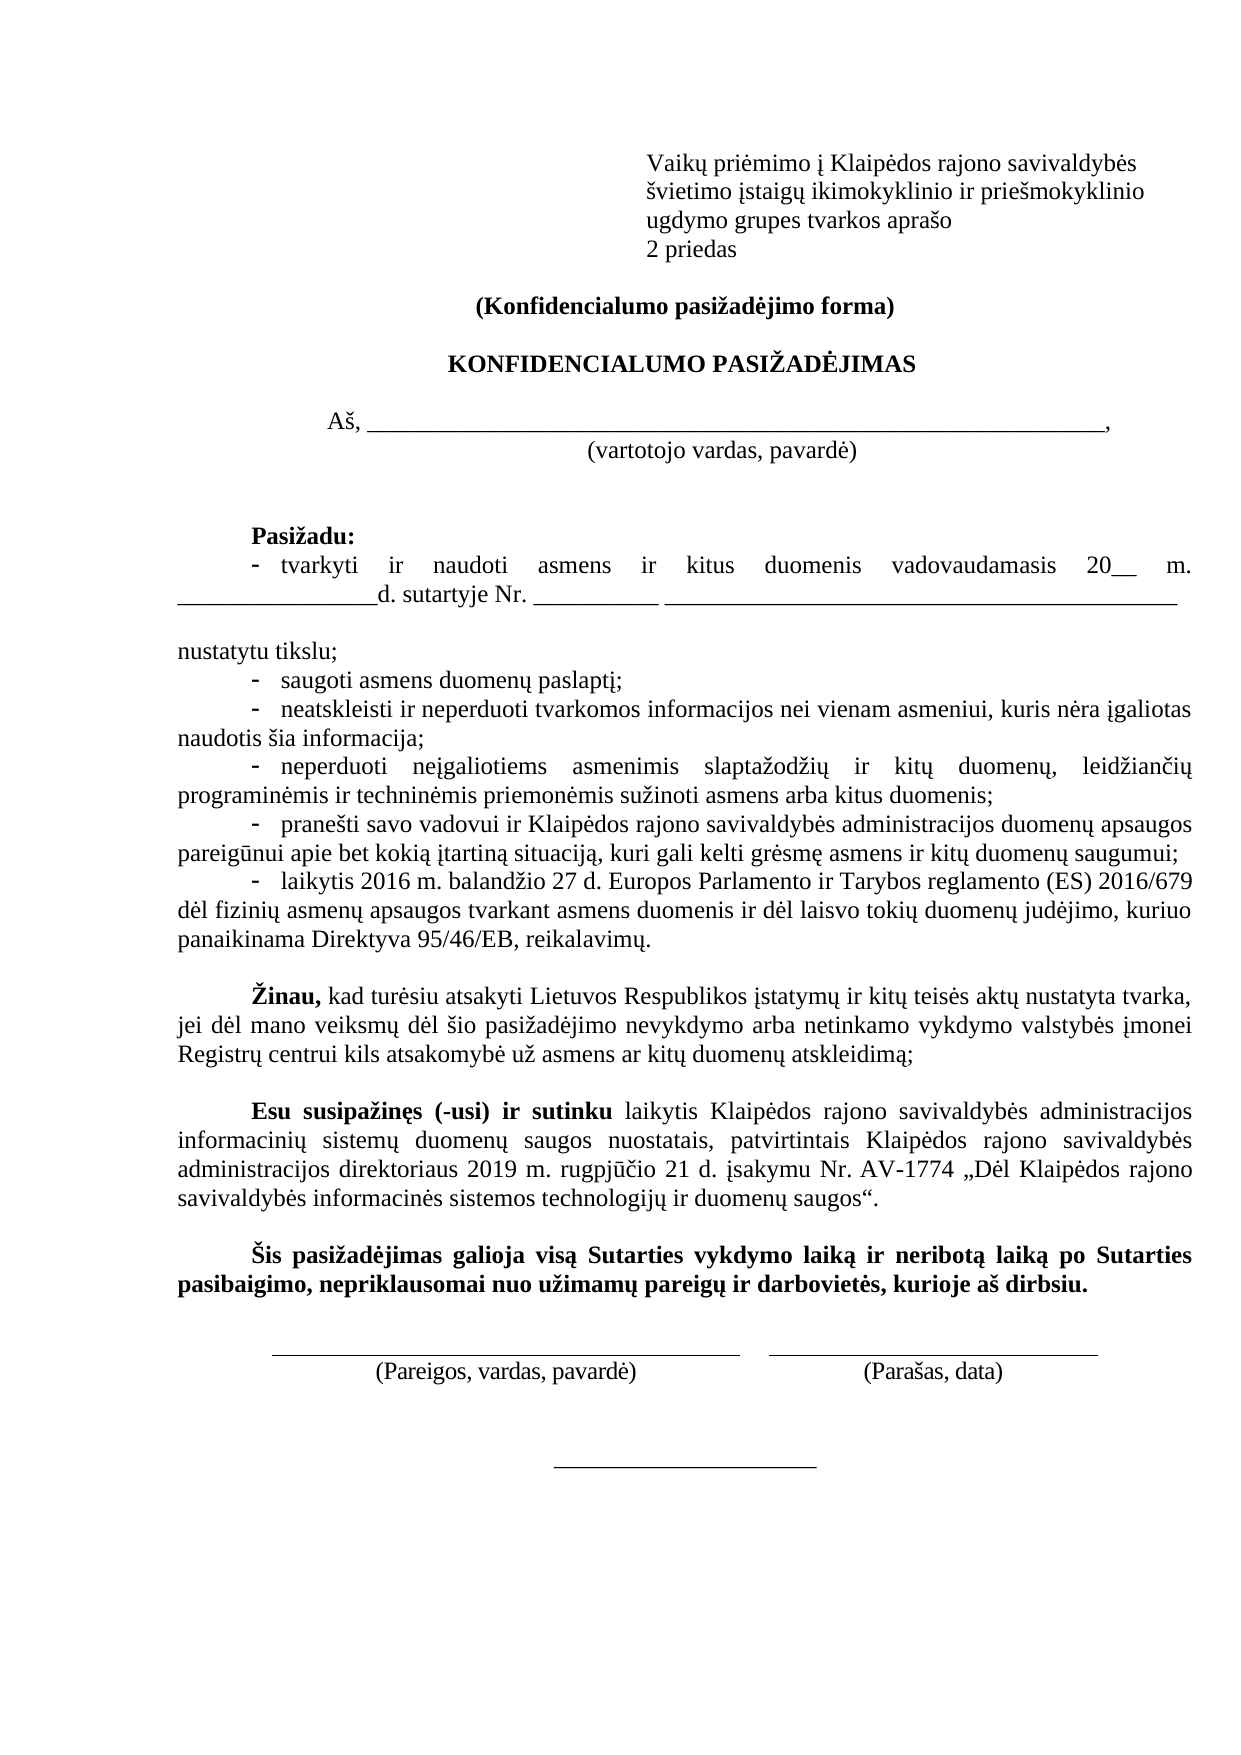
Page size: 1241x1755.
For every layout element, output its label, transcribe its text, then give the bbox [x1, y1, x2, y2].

text Vaikų priėmimo į Klaipėdos rajono savivaldybės švietimo įstaigų ikimokyklinio ir priešmokyklinio ugdymo grupes tvarkos aprašo [646, 148, 1193, 234]
text  pranešti savo vadovui ir Klaipėdos rajono savivaldybės administracijos duomenų apsaugos pareigūnui apie bet kokią įtartiną situaciją, kuri gali kelti grėsmę asmens ir kitų duomenų saugumui; [177, 809, 1193, 866]
text Aš, ___________________________________________________________, [177, 406, 1193, 435]
table_header [272, 1298, 740, 1355]
text KONFIDENCIALUMO PASIŽADĖJIMAS [177, 349, 1193, 378]
text (Konfidencialumo pasižadėjimo forma) [177, 291, 1193, 320]
text  tvarkyti ir naudoti asmens ir kitus duomenis vadovaudamasis 20__ m. ________________d. sutartyje Nr. __________ _________________________________________ [177, 550, 1193, 608]
text  neperduoti neįgaliotiems asmenimis slaptažodžių ir kitų duomenų, leidžiančių programinėmis ir techninėmis priemonėmis sužinoti asmens arba kitus duomenis; [177, 751, 1193, 809]
text _____________________ [177, 1442, 1193, 1471]
text Pasižadu: [177, 521, 1193, 550]
text 2 priedas [646, 234, 1193, 263]
text (vartotojo vardas, pavardė) [177, 435, 1193, 464]
table_cell (Parašas, data) [769, 1356, 1098, 1414]
text  neatskleisti ir neperduoti tvarkomos informacijos nei vienam asmeniui, kuris nėra įgaliotas naudotis šia informacija; [177, 694, 1193, 751]
text Šis pasižadėjimas galioja visą Sutarties vykdymo laiką ir neribotą laiką po Sutarties pasibaigimo, nepriklausomai nuo užimamų pareigų ir darbovietės, kurioje aš dirbsiu. [177, 1240, 1193, 1298]
text  laikytis 2016 m. balandžio 27 d. Europos Parlamento ir Tarybos reglamento (ES) 2016/679 dėl fizinių asmenų apsaugos tvarkant asmens duomenis ir dėl laisvo tokių duomenų judėjimo, kuriuo panaikinama Direktyva 95/46/EB, reikalavimų. [177, 866, 1193, 953]
table_cell [740, 1355, 768, 1414]
text Žinau, kad turėsiu atsakyti Lietuvos Respublikos įstatymų ir kitų teisės aktų nustatyta tvarka, jei dėl mano veiksmų dėl šio pasižadėjimo nevykdymo arba netinkamo vykdymo valstybės įmonei Registrų centrui kils atsakomybė už asmens ar kitų duomenų atskleidimą; [177, 981, 1193, 1068]
text Esu susipažinęs (-usi) ir sutinku laikytis Klaipėdos rajono savivaldybės administracijos informacinių sistemų duomenų saugos nuostatais, patvirtintais Klaipėdos rajono savivaldybės administracijos direktoriaus 2019 m. rugpjūčio 21 d. įsakymu Nr. AV-1774 „Dėl Klaipėdos rajono savivaldybės informacinės sistemos technologijų ir duomenų saugos“. [177, 1096, 1193, 1211]
text  saugoti asmens duomenų paslaptį; [177, 665, 1193, 694]
text nustatytu tikslu; [177, 636, 1193, 665]
table_header [769, 1298, 1098, 1355]
table_header [740, 1298, 768, 1355]
table_cell (Pareigos, vardas, pavardė) [272, 1356, 740, 1414]
